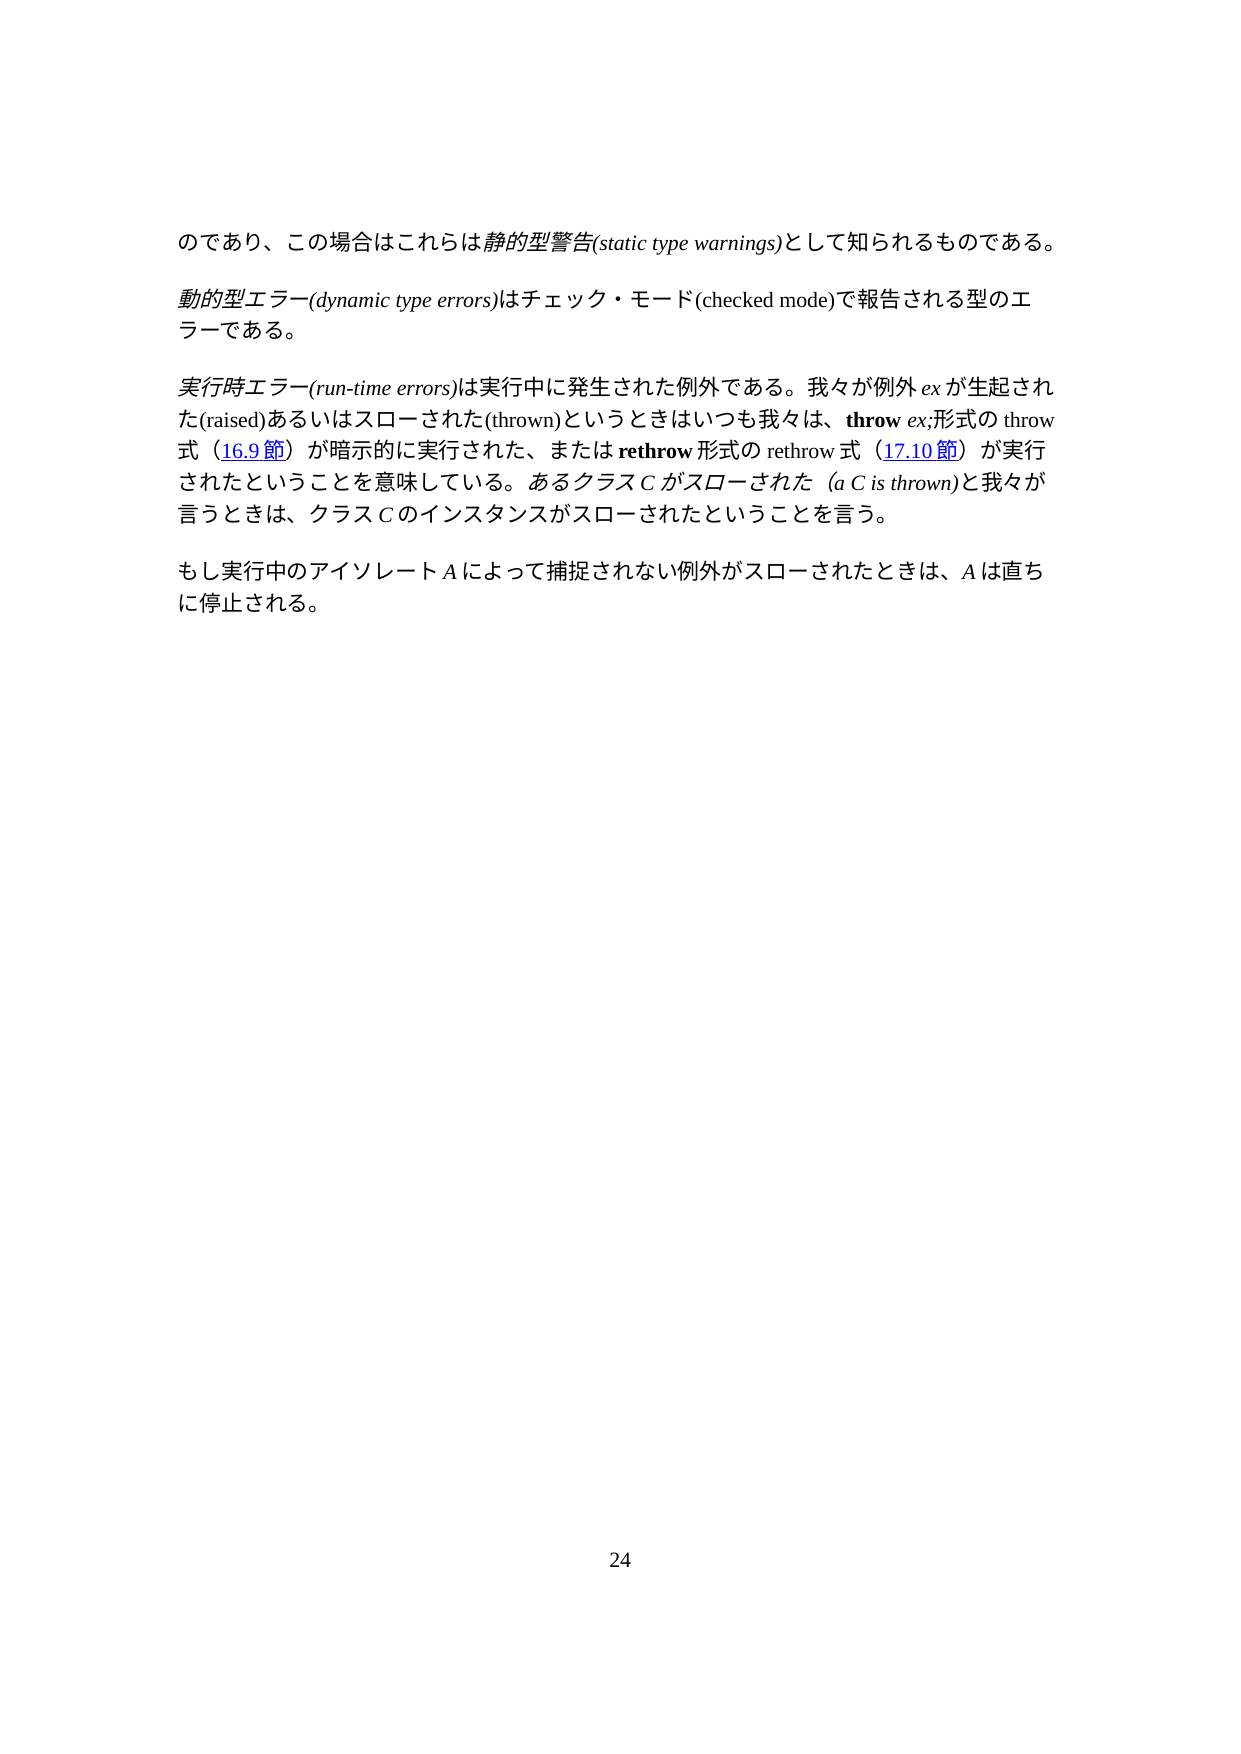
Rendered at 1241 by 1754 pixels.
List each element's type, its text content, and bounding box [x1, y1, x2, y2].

text もし実行中のアイソレートAによって捕捉されない例外がスローされたときは、Aは直ちに停止される。 [177, 554, 1063, 617]
text 動的型エラー(dynamic type errors)はチェック・モード(checked mode)で報告される型のエラーである。 [177, 282, 1063, 345]
text 静的警告(static warnings)は静的なチェッカ(static checker)によって報告されるエラーである。これらは実行には影響を与えない。総てではないが、多くの静的な警告は型に関連するものであり、この場合はこれらは静的型警告(static type warnings)として知られるものである。 [177, 225, 1063, 256]
text 実行時エラー(run-time errors)は実行中に発生された例外である。我々が例外exが生起された(raised)あるいはスローされた(thrown)というときはいつも我々は、throw ex;形式のthrow式（16.9節）が暗示的に実行された、またはrethrow形式のrethrow式（17.10節）が実行されたということを意味している。あるクラスCがスローされた（a C is thrown)と我々が言うときは、クラスCのインスタンスがスローされたということを言う。 [177, 370, 1063, 529]
